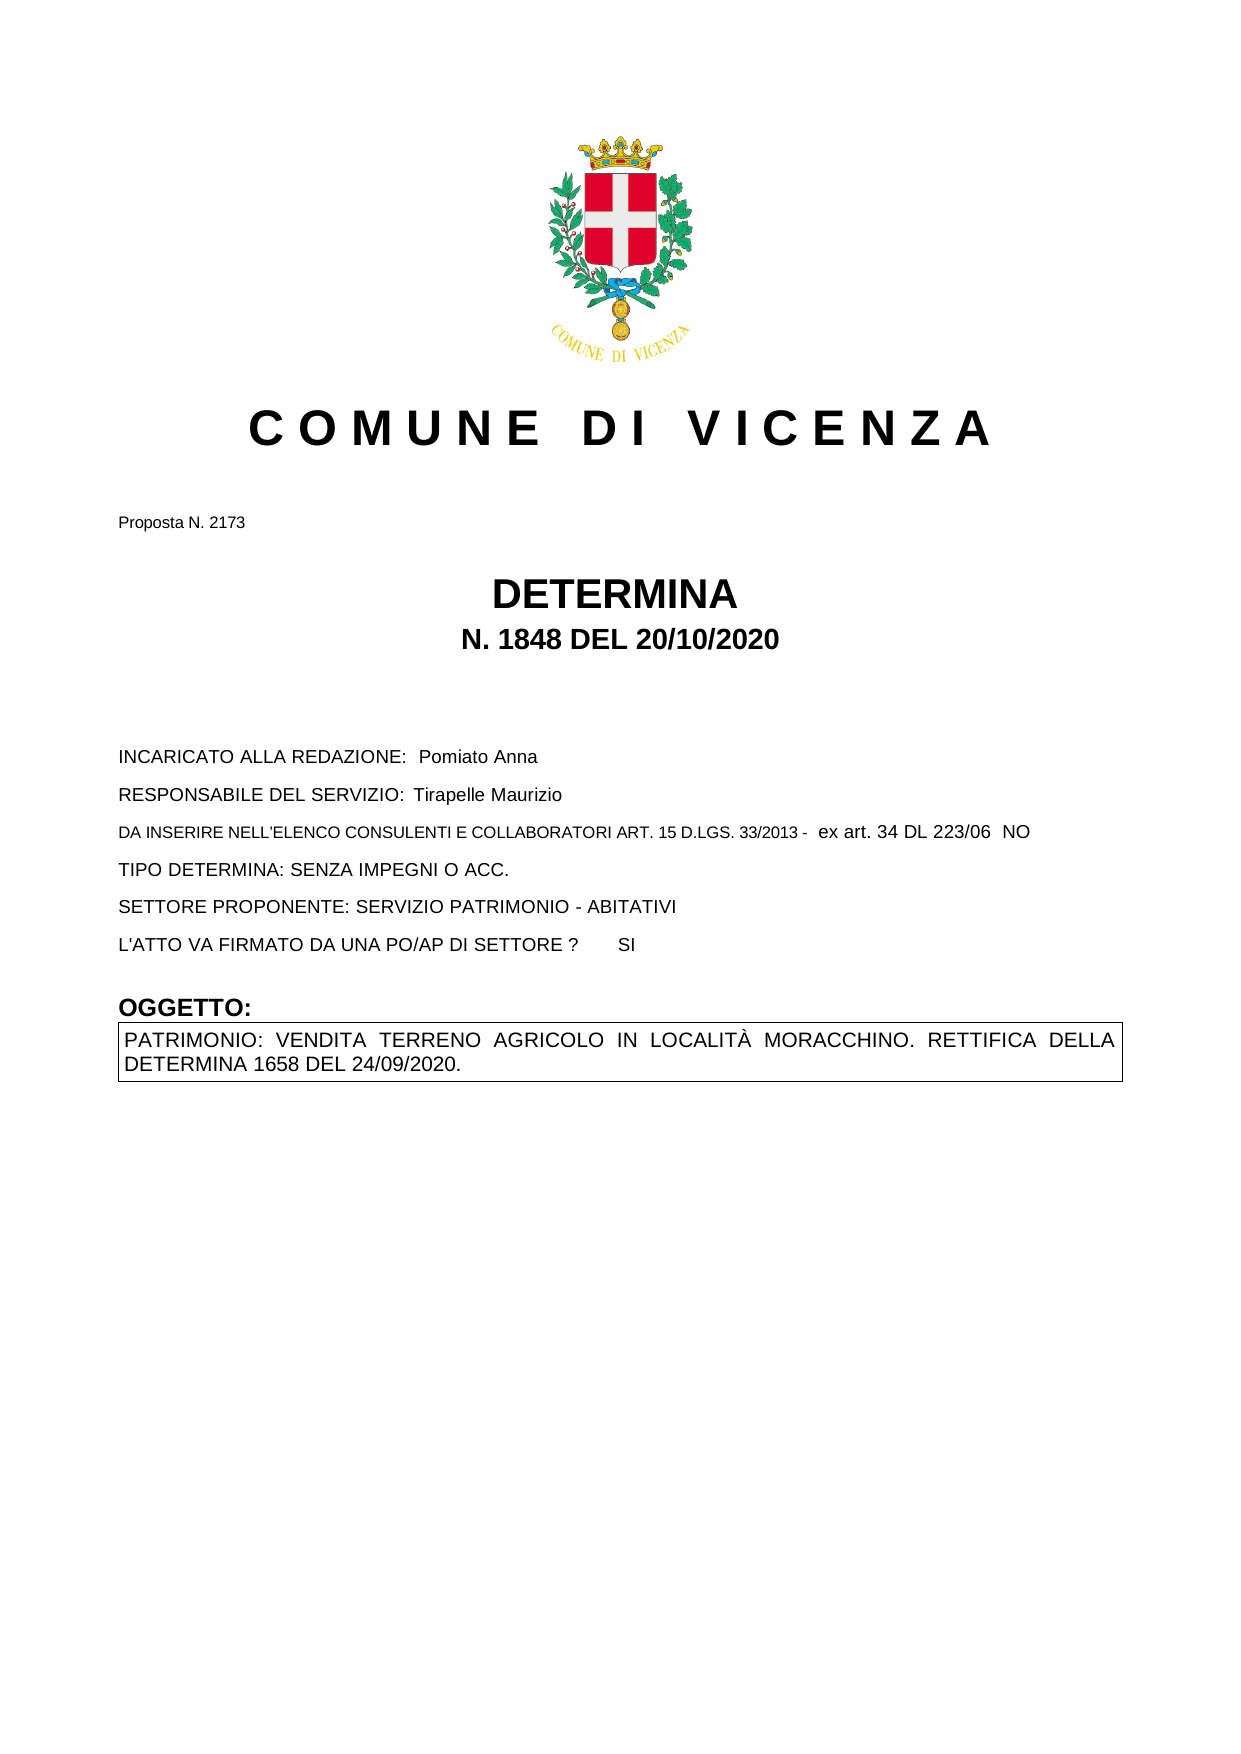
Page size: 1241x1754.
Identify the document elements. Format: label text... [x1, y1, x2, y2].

table_header [118, 456, 1122, 495]
text OGGETTO: [118, 993, 1122, 1022]
picture [547, 136, 693, 362]
text SETTORE PROPONENTE: SERVIZIO PATRIMONIO - ABITATIVI [118, 880, 1122, 918]
text C O M U N E D I V I C E N Z A [118, 399, 1122, 456]
text DETERMINA [118, 570, 1122, 618]
text RESPONSABILE DEL SERVIZIO: Tirapelle Maurizio [118, 768, 1122, 805]
text Proposta N. 2173 [118, 495, 1122, 532]
text L'ATTO VA FIRMATO DA UNA PO/AP DI SETTORE ? SI [118, 918, 1122, 955]
text N. 1848 DEL 20/10/2020 [118, 618, 1122, 655]
table_header PATRIMONIO: VENDITA TERRENO AGRICOLO IN LOCALITÀ MORACCHINO. RETTIFICA DELLA DETERMINA 1658 DEL 24/09/2020. [119, 1023, 1122, 1081]
text INCARICATO ALLA REDAZIONE: Pomiato Anna [118, 730, 1122, 768]
text DA INSERIRE NELL’ELENCO CONSULENTI E COLLABORATORI ART. 15 D.LGS. 33/2013 - ex art. 34 DL 223/06 NO [118, 805, 1122, 843]
text TIPO DETERMINA: SENZA IMPEGNI O ACC. [118, 843, 1122, 880]
